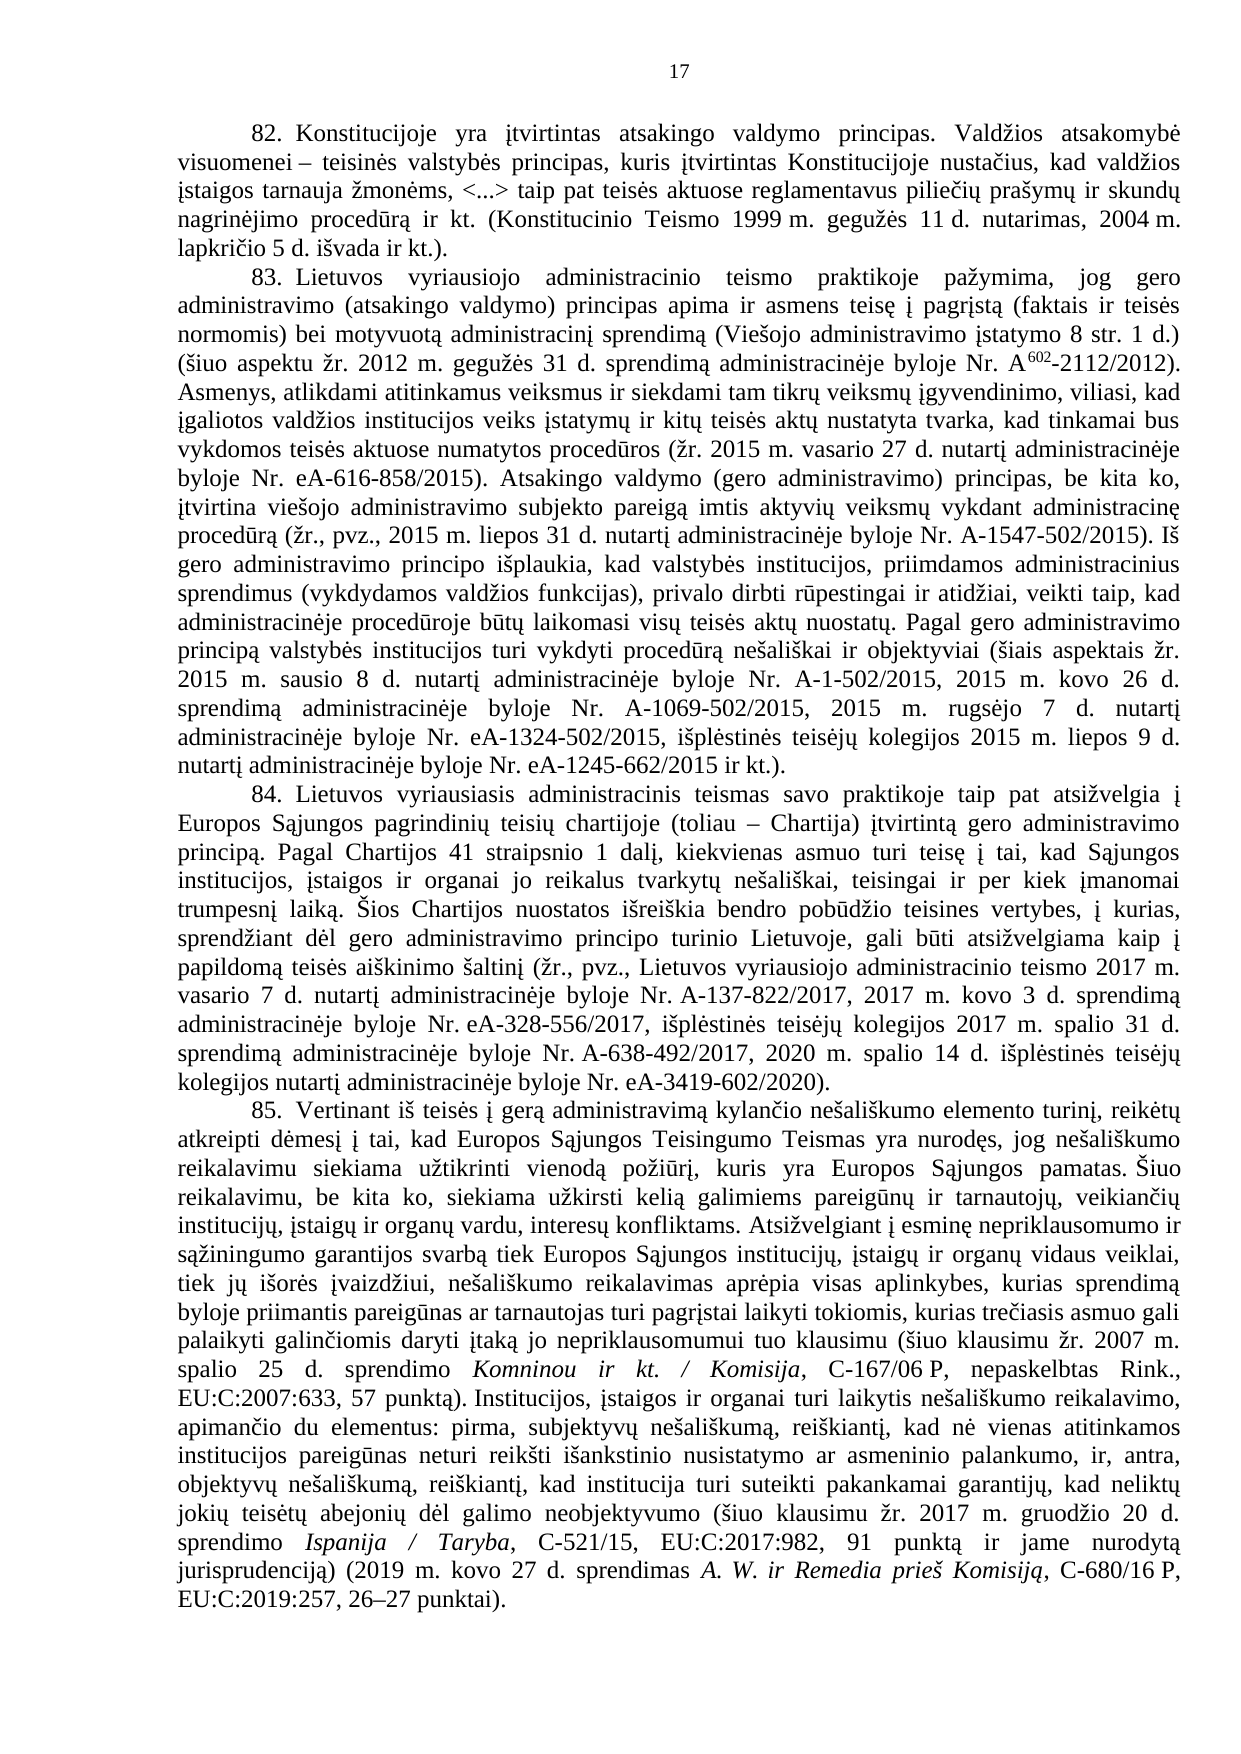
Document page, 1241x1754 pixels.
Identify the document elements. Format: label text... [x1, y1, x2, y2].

text 82. Konstitucijoje yra įtvirtintas atsakingo valdymo principas. Valdžios atsakomybė visuomenei – teisinės valstybės principas, kuris įtvirtintas Konstitucijoje nustačius, kad valdžios įstaigos tarnauja žmonėms, <...> taip pat teisės aktuose reglamentavus piliečių prašymų ir skundų nagrinėjimo procedūrą ir kt. (Konstitucinio Teismo 1999 m. gegužės 11 d. nutarimas, 2004 m. lapkričio 5 d. išvada ir kt.). [177, 118, 1181, 262]
text 85. Vertinant iš teisės į gerą administravimą kylančio nešališkumo elemento turinį, reikėtų atkreipti dėmesį į tai, kad Europos Sąjungos Teisingumo Teismas yra nurodęs, jog nešališkumo reikalavimu siekiama užtikrinti vienodą požiūrį, kuris yra Europos Sąjungos pamatas. Šiuo reikalavimu, be kita ko, siekiama užkirsti kelią galimiems pareigūnų ir tarnautojų, veikiančių institucijų, įstaigų ir organų vardu, interesų konfliktams. Atsižvelgiant į esminę nepriklausomumo ir sąžiningumo garantijos svarbą tiek Europos Sąjungos institucijų, įstaigų ir organų vidaus veiklai, tiek jų išorės įvaizdžiui, nešališkumo reikalavimas aprėpia visas aplinkybes, kurias sprendimą byloje priimantis pareigūnas ar tarnautojas turi pagrįstai laikyti tokiomis, kurias trečiasis asmuo gali palaikyti galinčiomis daryti įtaką jo nepriklausomumui tuo klausimu (šiuo klausimu žr. 2007 m. spalio 25 d. sprendimo Komninou ir kt. / Komisija, C-167/06 P, nepaskelbtas Rink., EU:C:2007:633, 57 punktą). Institucijos, įstaigos ir organai turi laikytis nešališkumo reikalavimo, apimančio du elementus: pirma, subjektyvų nešališkumą, reiškiantį, kad nė vienas atitinkamos institucijos pareigūnas neturi reikšti išankstinio nusistatymo ar asmeninio palankumo, ir, antra, objektyvų nešališkumą, reiškiantį, kad institucija turi suteikti pakankamai garantijų, kad neliktų jokių teisėtų abejonių dėl galimo neobjektyvumo (šiuo klausimu žr. 2017 m. gruodžio 20 d. sprendimo Ispanija / Taryba, C-521/15, EU:C:2017:982, 91 punktą ir jame nurodytą jurisprudenciją) (2019 m. kovo 27 d. sprendimas A. W. ir Remedia prieš Komisiją, C-680/16 P, EU:C:2019:257, 26–27 punktai). [177, 1096, 1181, 1613]
text 83. Lietuvos vyriausiojo administracinio teismo praktikoje pažymima, jog gero administravimo (atsakingo valdymo) principas apima ir asmens teisę į pagrįstą (faktais ir teisės normomis) bei motyvuotą administracinį sprendimą (Viešojo administravimo įstatymo 8 str. 1 d.) (šiuo aspektu žr. 2012 m. gegužės 31 d. sprendimą administracinėje byloje Nr. A602-2112/2012). Asmenys, atlikdami atitinkamus veiksmus ir siekdami tam tikrų veiksmų įgyvendinimo, viliasi, kad įgaliotos valdžios institucijos veiks įstatymų ir kitų teisės aktų nustatyta tvarka, kad tinkamai bus vykdomos teisės aktuose numatytos procedūros (žr. 2015 m. vasario 27 d. nutartį administracinėje byloje Nr. eA-616-858/2015). Atsakingo valdymo (gero administravimo) principas, be kita ko, įtvirtina viešojo administravimo subjekto pareigą imtis aktyvių veiksmų vykdant administracinę procedūrą (žr., pvz., 2015 m. liepos 31 d. nutartį administracinėje byloje Nr. A-1547-502/2015). Iš gero administravimo principo išplaukia, kad valstybės institucijos, priimdamos administracinius sprendimus (vykdydamos valdžios funkcijas), privalo dirbti rūpestingai ir atidžiai, veikti taip, kad administracinėje procedūroje būtų laikomasi visų teisės aktų nuostatų. Pagal gero administravimo principą valstybės institucijos turi vykdyti procedūrą nešališkai ir objektyviai (šiais aspektais žr. 2015 m. sausio 8 d. nutartį administracinėje byloje Nr. A-1-502/2015, 2015 m. kovo 26 d. sprendimą administracinėje byloje Nr. A-1069-502/2015, 2015 m. rugsėjo 7 d. nutartį administracinėje byloje Nr. eA-1324-502/2015, išplėstinės teisėjų kolegijos 2015 m. liepos 9 d. nutartį administracinėje byloje Nr. eA-1245-662/2015 ir kt.). [177, 262, 1181, 779]
text 84. Lietuvos vyriausiasis administracinis teismas savo praktikoje taip pat atsižvelgia į Europos Sąjungos pagrindinių teisių chartijoje (toliau – Chartija) įtvirtintą gero administravimo principą. Pagal Chartijos 41 straipsnio 1 dalį, kiekvienas asmuo turi teisę į tai, kad Sąjungos institucijos, įstaigos ir organai jo reikalus tvarkytų nešališkai, teisingai ir per kiek įmanomai trumpesnį laiką. Šios Chartijos nuostatos išreiškia bendro pobūdžio teisines vertybes, į kurias, sprendžiant dėl gero administravimo principo turinio Lietuvoje, gali būti atsižvelgiama kaip į papildomą teisės aiškinimo šaltinį (žr., pvz., Lietuvos vyriausiojo administracinio teismo 2017 m. vasario 7 d. nutartį administracinėje byloje Nr. A-137-822/2017, 2017 m. kovo 3 d. sprendimą administracinėje byloje Nr. eA-328-556/2017, išplėstinės teisėjų kolegijos 2017 m. spalio 31 d. sprendimą administracinėje byloje Nr. A-638-492/2017, 2020 m. spalio 14 d. išplėstinės teisėjų kolegijos nutartį administracinėje byloje Nr. eA-3419-602/2020). [177, 779, 1181, 1096]
